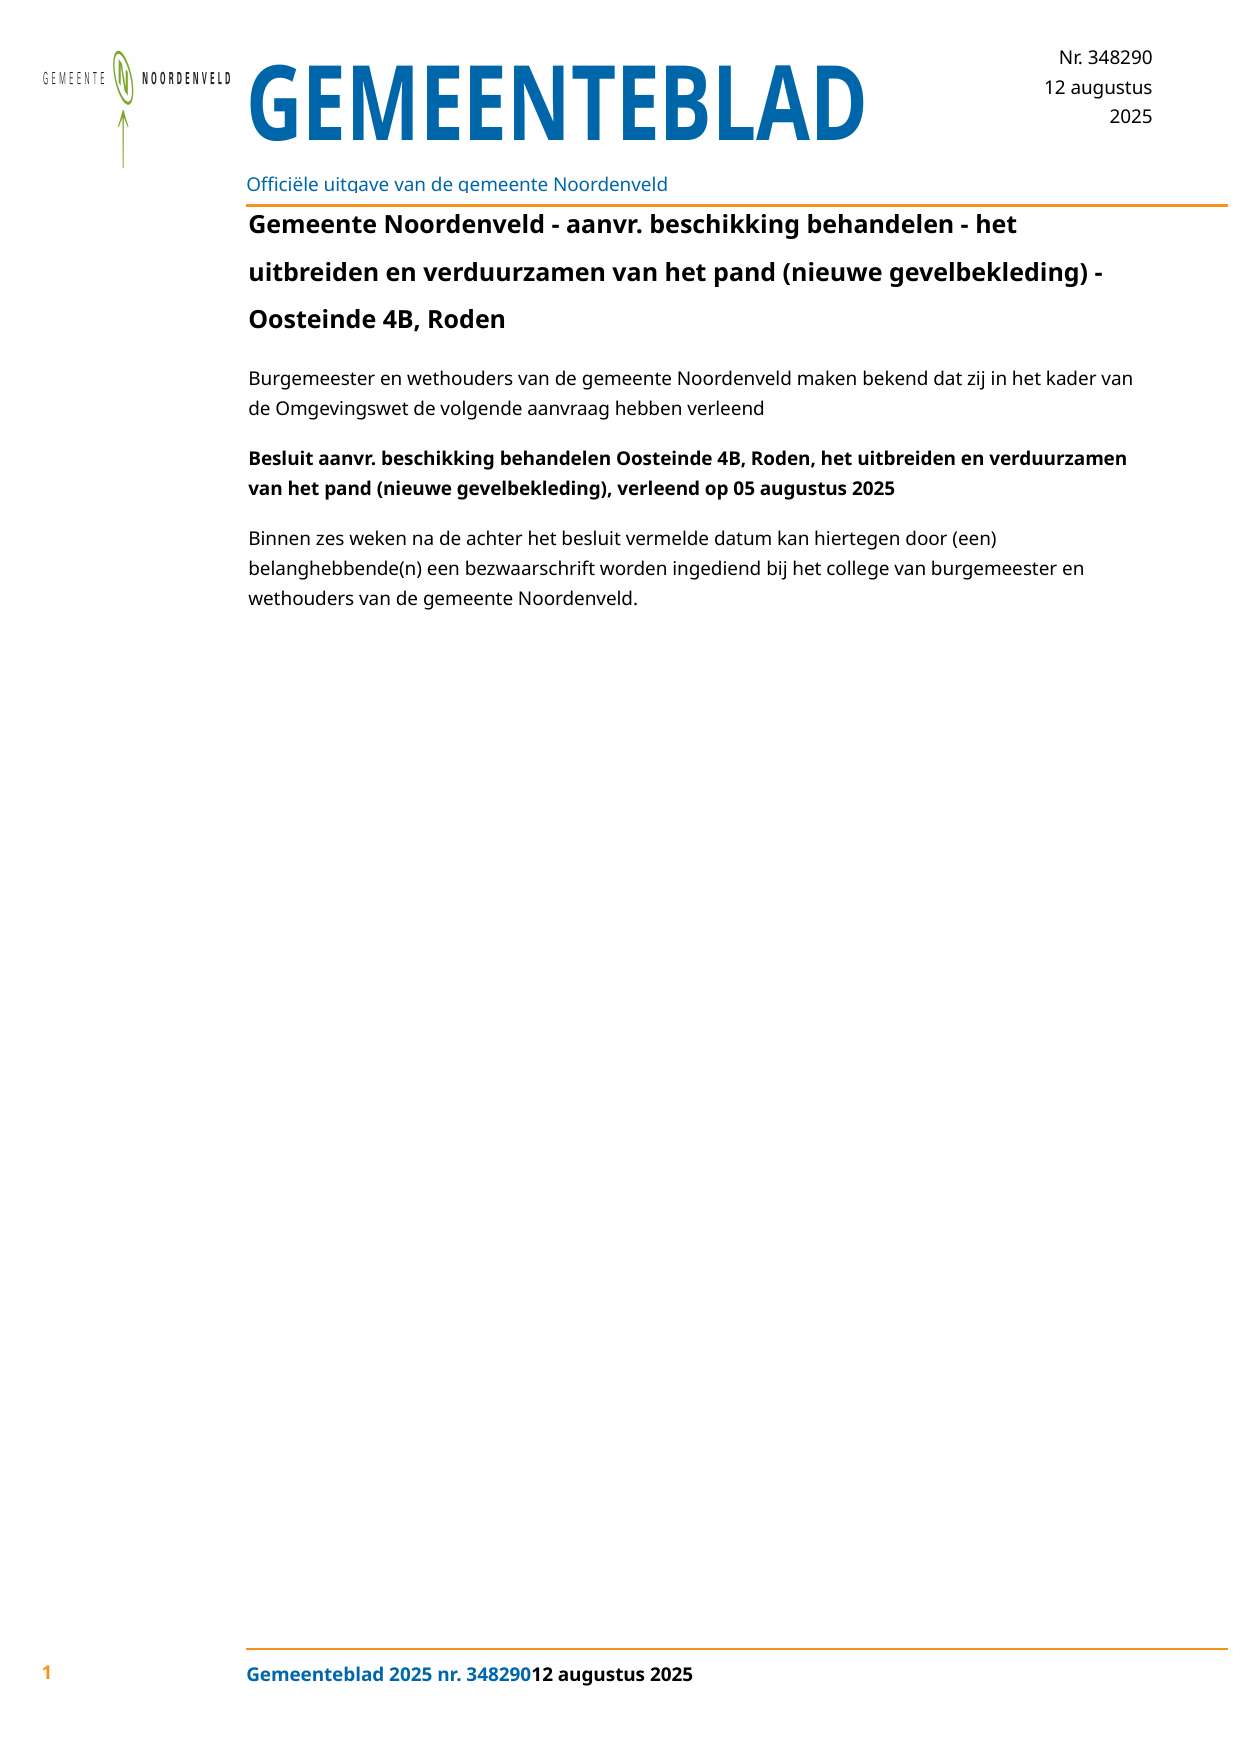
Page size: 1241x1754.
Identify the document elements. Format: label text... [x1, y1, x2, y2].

text Gemeente Noordenveld - aanvr. beschikking behandelen - het uitbreiden en verduurzamen van het pand (nieuwe gevelbekleding) - Oosteinde 4B, Roden [248, 207, 1152, 336]
text Burgemeester en wethouders van de gemeente Noordenveld maken bekend dat zij in het kader van de Omgevingswet de volgende aanvraag hebben verleend [248, 366, 1152, 421]
text Besluit aanvr. beschikking behandelen Oosteinde 4B, Roden, het uitbreiden en verduurzamen van het pand (nieuwe gevelbekleding), verleend op 05 augustus 2025 [248, 446, 1152, 501]
text Binnen zes weken na de achter het besluit vermelde datum kan hiertegen door (een) belanghebbende(n) een bezwaarschrift worden ingediend bij het college van burgemeester en wethouders van de gemeente Noordenveld. [248, 526, 1152, 610]
picture [41, 47, 231, 172]
